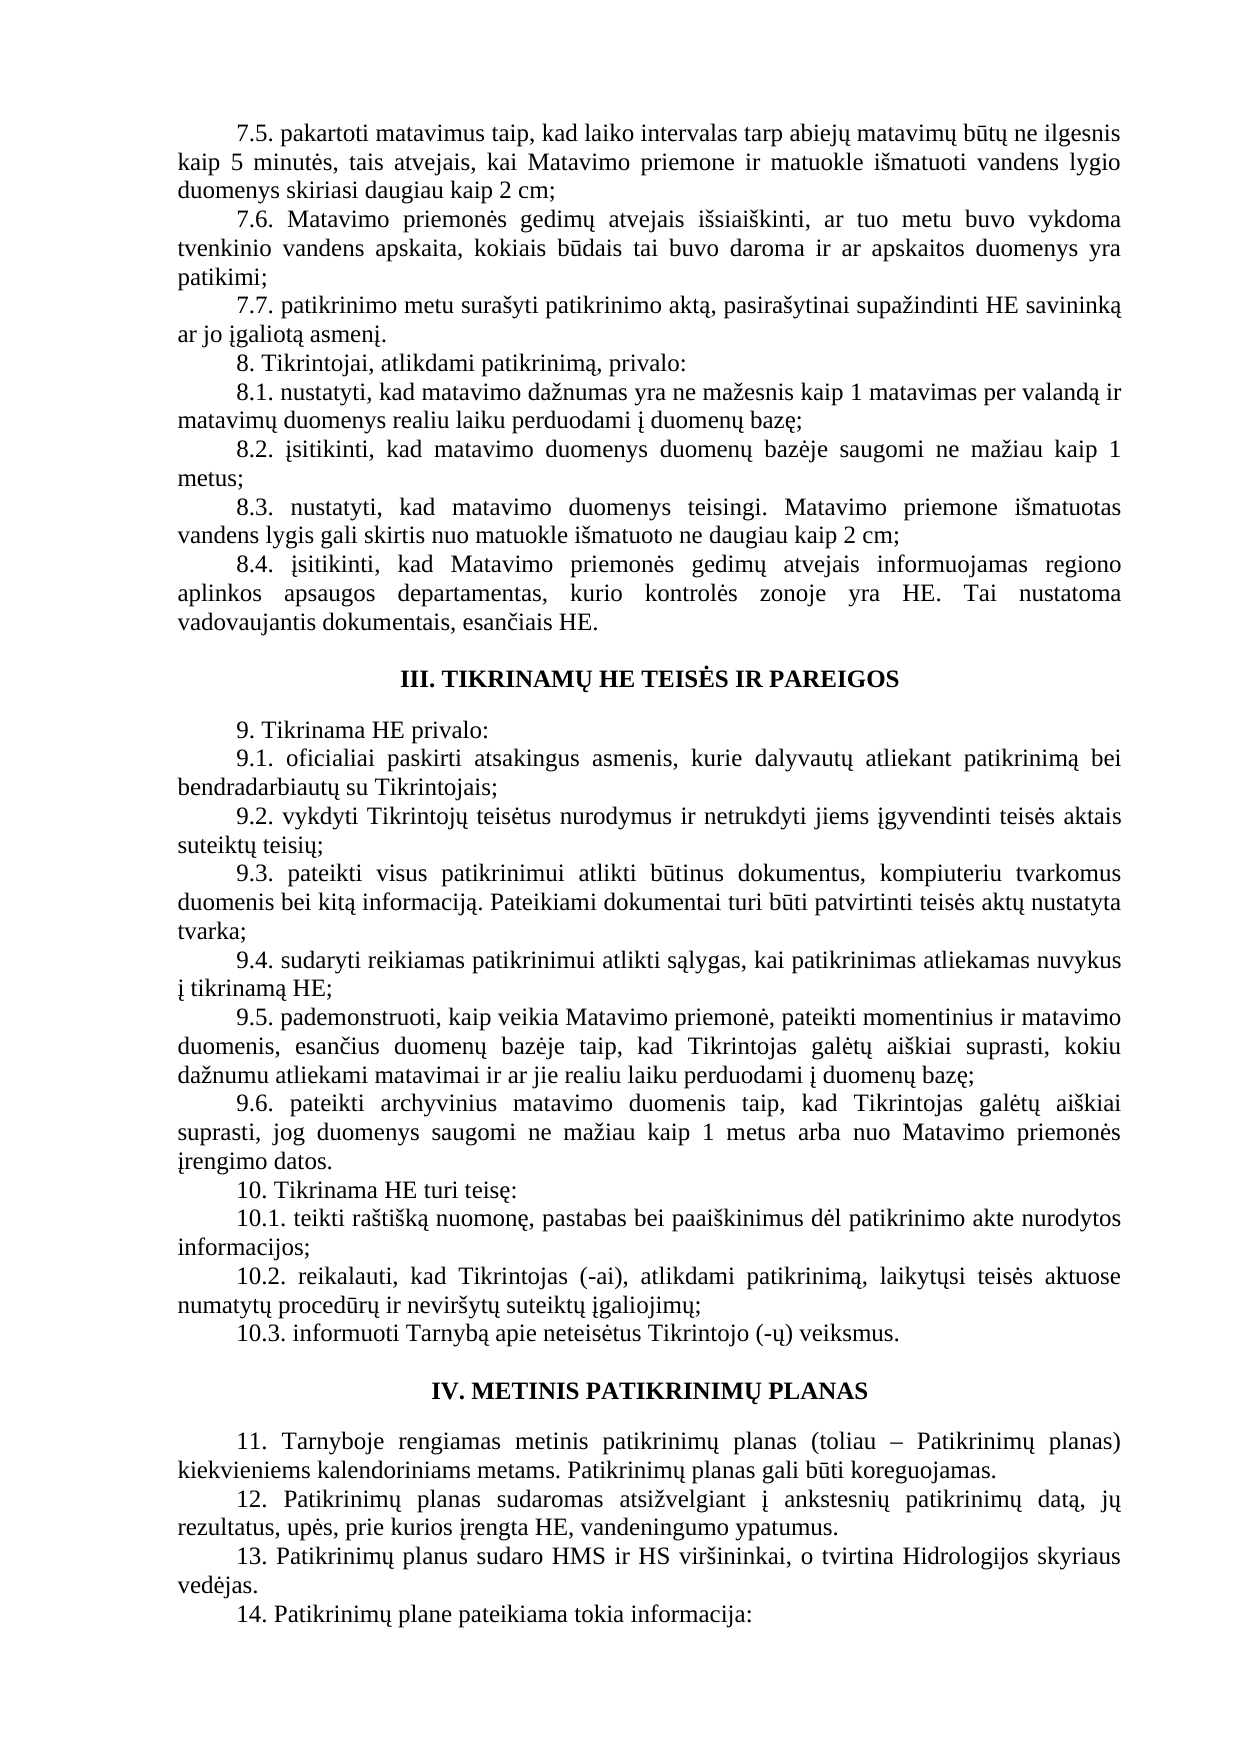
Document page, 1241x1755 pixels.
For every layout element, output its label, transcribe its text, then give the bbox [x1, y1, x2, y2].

text III. TIKRINAMŲ HE TEISĖS IR PAREIGOS [177, 664, 1122, 693]
text 10. Tikrinama HE turi teisę: [177, 1175, 1122, 1203]
text 9.6. pateikti archyvinius matavimo duomenis taip, kad Tikrintojas galėtų aiškiai suprasti, jog duomenys saugomi ne mažiau kaip 1 metus arba nuo Matavimo priemonės įrengimo datos. [177, 1088, 1122, 1175]
text 8.3. nustatyti, kad matavimo duomenys teisingi. Matavimo priemone išmatuotas vandens lygis gali skirtis nuo matuokle išmatuoto ne daugiau kaip 2 cm; [177, 492, 1122, 549]
text 9.3. pateikti visus patikrinimui atlikti būtinus dokumentus, kompiuteriu tvarkomus duomenis bei kitą informaciją. Pateikiami dokumentai turi būti patvirtinti teisės aktų nustatyta tvarka; [177, 858, 1122, 945]
text 8.2. įsitikinti, kad matavimo duomenys duomenų bazėje saugomi ne mažiau kaip 1 metus; [177, 434, 1122, 492]
text 9.4. sudaryti reikiamas patikrinimui atlikti sąlygas, kai patikrinimas atliekamas nuvykus į tikrinamą HE; [177, 945, 1122, 1002]
text 9.2. vykdyti Tikrintojų teisėtus nurodymus ir netrukdyti jiems įgyvendinti teisės aktais suteiktų teisių; [177, 801, 1122, 858]
text 7.6. Matavimo priemonės gedimų atvejais išsiaiškinti, ar tuo metu buvo vykdoma tvenkinio vandens apskaita, kokiais būdais tai buvo daroma ir ar apskaitos duomenys yra patikimi; [177, 204, 1122, 291]
text 10.1. teikti raštišką nuomonę, pastabas bei paaiškinimus dėl patikrinimo akte nurodytos informacijos; [177, 1203, 1122, 1261]
text 9. Tikrinama HE privalo: [177, 715, 1122, 743]
text 12. Patikrinimų planas sudaromas atsižvelgiant į ankstesnių patikrinimų datą, jų rezultatus, upės, prie kurios įrengta HE, vandeningumo ypatumus. [177, 1484, 1122, 1541]
text 14. Patikrinimų plane pateikiama tokia informacija: [177, 1599, 1122, 1627]
text 13. Patikrinimų planus sudaro HMS ir HS viršininkai, o tvirtina Hidrologijos skyriaus vedėjas. [177, 1541, 1122, 1599]
text 10.3. informuoti Tarnybą apie neteisėtus Tikrintojo (-ų) veiksmus. [177, 1318, 1122, 1347]
text 9.5. pademonstruoti, kaip veikia Matavimo priemonė, pateikti momentinius ir matavimo duomenis, esančius duomenų bazėje taip, kad Tikrintojas galėtų aiškiai suprasti, kokiu dažnumu atliekami matavimai ir ar jie realiu laiku perduodami į duomenų bazę; [177, 1002, 1122, 1088]
text IV. METINIS PATIKRINIMŲ PLANAS [177, 1376, 1122, 1405]
text 7.7. patikrinimo metu surašyti patikrinimo aktą, pasirašytinai supažindinti HE savininką ar jo įgaliotą asmenį. [177, 291, 1122, 348]
text 10.2. reikalauti, kad Tikrintojas (-ai), atlikdami patikrinimą, laikytųsi teisės aktuose numatytų procedūrų ir neviršytų suteiktų įgaliojimų; [177, 1261, 1122, 1318]
text 8. Tikrintojai, atlikdami patikrinimą, privalo: [177, 348, 1122, 377]
text 11. Tarnyboje rengiamas metinis patikrinimų planas (toliau – Patikrinimų planas) kiekvieniems kalendoriniams metams. Patikrinimų planas gali būti koreguojamas. [177, 1426, 1122, 1484]
text 8.4. įsitikinti, kad Matavimo priemonės gedimų atvejais informuojamas regiono aplinkos apsaugos departamentas, kurio kontrolės zonoje yra HE. Tai nustatoma vadovaujantis dokumentais, esančiais HE. [177, 549, 1122, 636]
text 9.1. oficialiai paskirti atsakingus asmenis, kurie dalyvautų atliekant patikrinimą bei bendradarbiautų su Tikrintojais; [177, 743, 1122, 801]
text 7.5. pakartoti matavimus taip, kad laiko intervalas tarp abiejų matavimų būtų ne ilgesnis kaip 5 minutės, tais atvejais, kai Matavimo priemone ir matuokle išmatuoti vandens lygio duomenys skiriasi daugiau kaip 2 cm; [177, 118, 1122, 204]
text 8.1. nustatyti, kad matavimo dažnumas yra ne mažesnis kaip 1 matavimas per valandą ir matavimų duomenys realiu laiku perduodami į duomenų bazę; [177, 377, 1122, 434]
